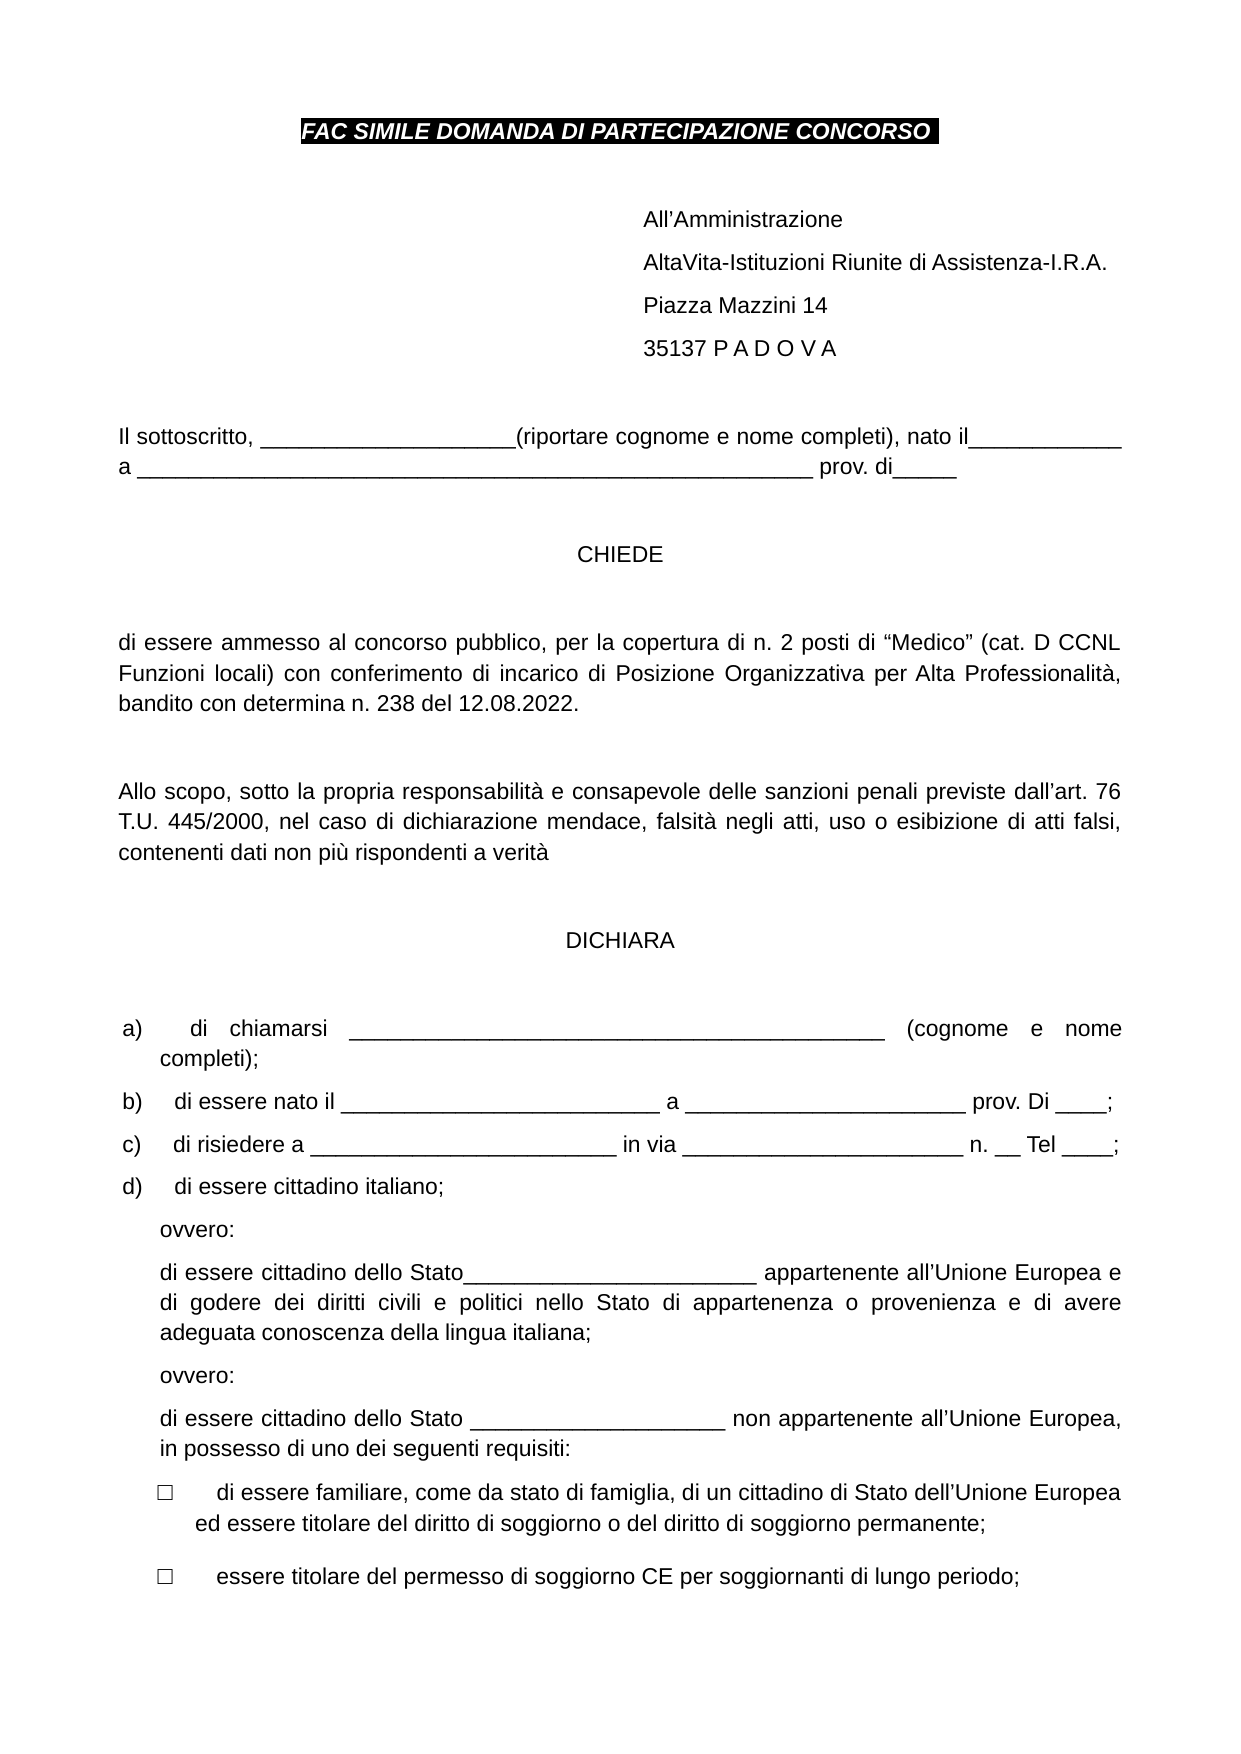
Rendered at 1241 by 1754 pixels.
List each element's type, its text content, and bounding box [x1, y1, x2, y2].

text Allo scopo, sotto la propria responsabilità e consapevole delle sanzioni penali previste dall’art. 76 T.U. 445/2000, nel caso di dichiarazione mendace, falsità negli atti, uso o esibizione di atti falsi, contenenti dati non più rispondenti a verità [118, 778, 1122, 865]
text di essere ammesso al concorso pubblico, per la copertura di n. 2 posti di “Medico” (cat. D CCNL Funzioni locali) con conferimento di incarico di Posizione Organizzativa per Alta Professionalità, bandito con determina n. 238 del 12.08.2022. [118, 629, 1122, 716]
text di essere cittadino dello Stato ____________________ non appartenente all’Unione Europea, in possesso di uno dei seguenti requisiti: [159, 1404, 1122, 1461]
text 35137 P A D O V A [568, 334, 1122, 361]
text All’Amministrazione [568, 206, 1122, 233]
text □ di essere familiare, come da stato di famiglia, di un cittadino di Stato dell’Unione Europea ed essere titolare del diritto di soggiorno o del diritto di soggiorno permanente; [157, 1477, 1122, 1536]
text b) di essere nato il _________________________ a ______________________ prov. Di ____; [122, 1088, 1122, 1114]
text DICHIARA [118, 927, 1122, 953]
text ovvero: [159, 1216, 1122, 1242]
text d) di essere cittadino italiano; [122, 1173, 1122, 1199]
text □ essere titolare del permesso di soggiorno CE per soggiornanti di lungo periodo; [157, 1561, 1122, 1590]
text FAC SIMILE DOMANDA DI PARTECIPAZIONE CONCORSO [118, 118, 1122, 144]
text CHIEDE [118, 541, 1122, 567]
text a) di chiamarsi __________________________________________ (cognome e nome completi); [122, 1015, 1122, 1071]
text di essere cittadino dello Stato_______________________ appartenente all’Unione Europea e di godere dei diritti civili e politici nello Stato di appartenenza o provenienza e di avere adeguata conoscenza della lingua italiana; [159, 1259, 1122, 1345]
text AltaVita-Istituzioni Riunite di Assistenza-I.R.A. [568, 249, 1122, 275]
text c) di risiedere a ________________________ in via ______________________ n. __ Tel ____; [122, 1131, 1122, 1157]
text Piazza Mazzini 14 [568, 292, 1122, 318]
text Il sottoscritto, ____________________(riportare cognome e nome completi), nato il____________ a _____________________________________________________ prov. di_____ [118, 423, 1122, 479]
text ovvero: [159, 1362, 1122, 1388]
